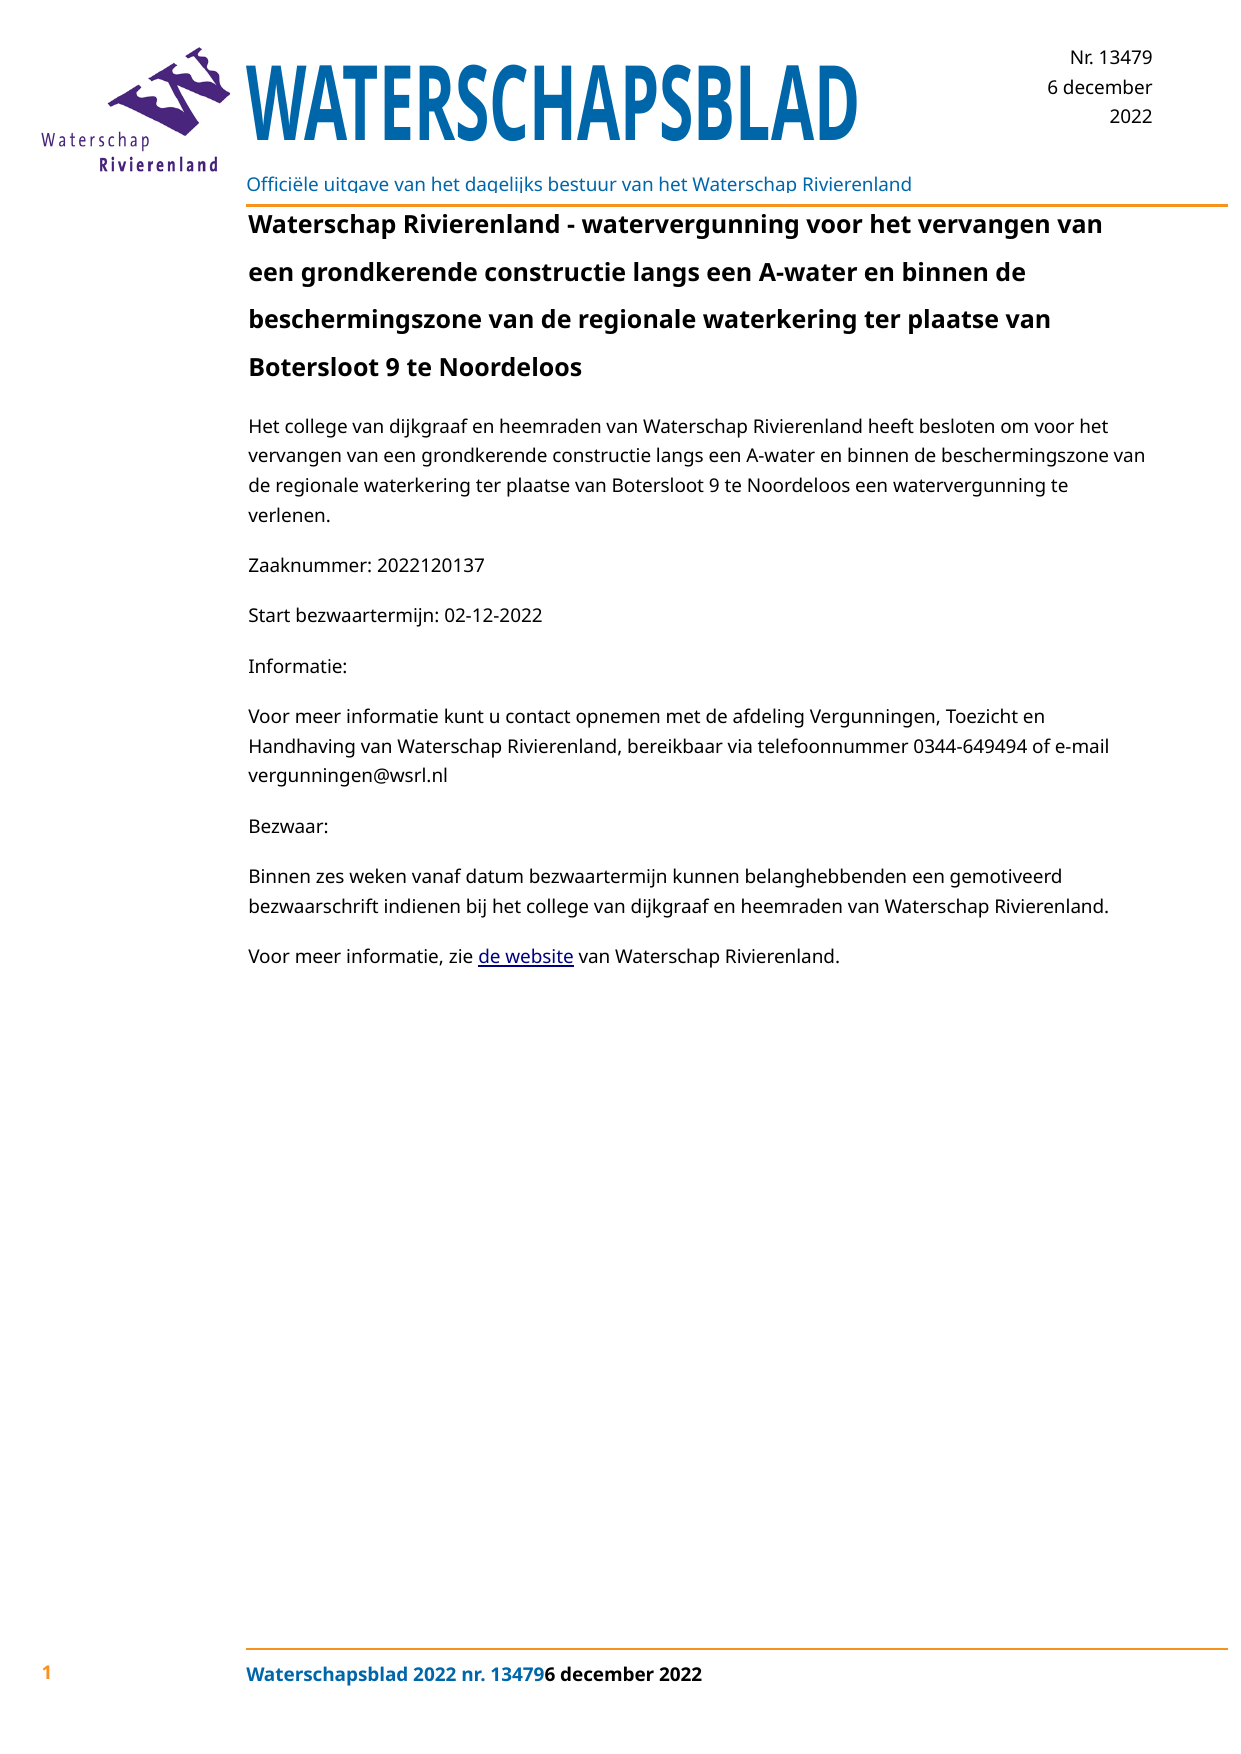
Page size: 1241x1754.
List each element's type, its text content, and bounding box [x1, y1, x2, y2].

text Het college van dijkgraaf en heemraden van Waterschap Rivierenland heeft besloten om voor het vervangen van een grondkerende constructie langs een A-water en binnen de beschermingszone van de regionale waterkering ter plaatse van Botersloot 9 te Noordeloos een watervergunning te verlenen. [248, 413, 1152, 528]
text Voor meer informatie kunt u contact opnemen met de afdeling Vergunningen, Toezicht en Handhaving van Waterschap Rivierenland, bereikbaar via telefoonnummer 0344-649494 of e-mail vergunningen@wsrl.nl [248, 703, 1152, 788]
text Start bezwaartermijn: 02-12-2022 [248, 603, 1152, 628]
picture [41, 47, 231, 172]
text Zaaknummer: 2022120137 [248, 552, 1152, 578]
text Waterschap Rivierenland - watervergunning voor het vervangen van een grondkerende constructie langs een A-water en binnen de beschermingszone van de regionale waterkering ter plaatse van Botersloot 9 te Noordeloos [248, 207, 1152, 384]
text Bezwaar: [248, 813, 1152, 839]
text Informatie: [248, 653, 1152, 679]
text Voor meer informatie, zie de website van Waterschap Rivierenland. [248, 943, 1152, 969]
text Binnen zes weken vanaf datum bezwaartermijn kunnen belanghebbenden een gemotiveerd bezwaarschrift indienen bij het college van dijkgraaf en heemraden van Waterschap Rivierenland. [248, 863, 1152, 919]
